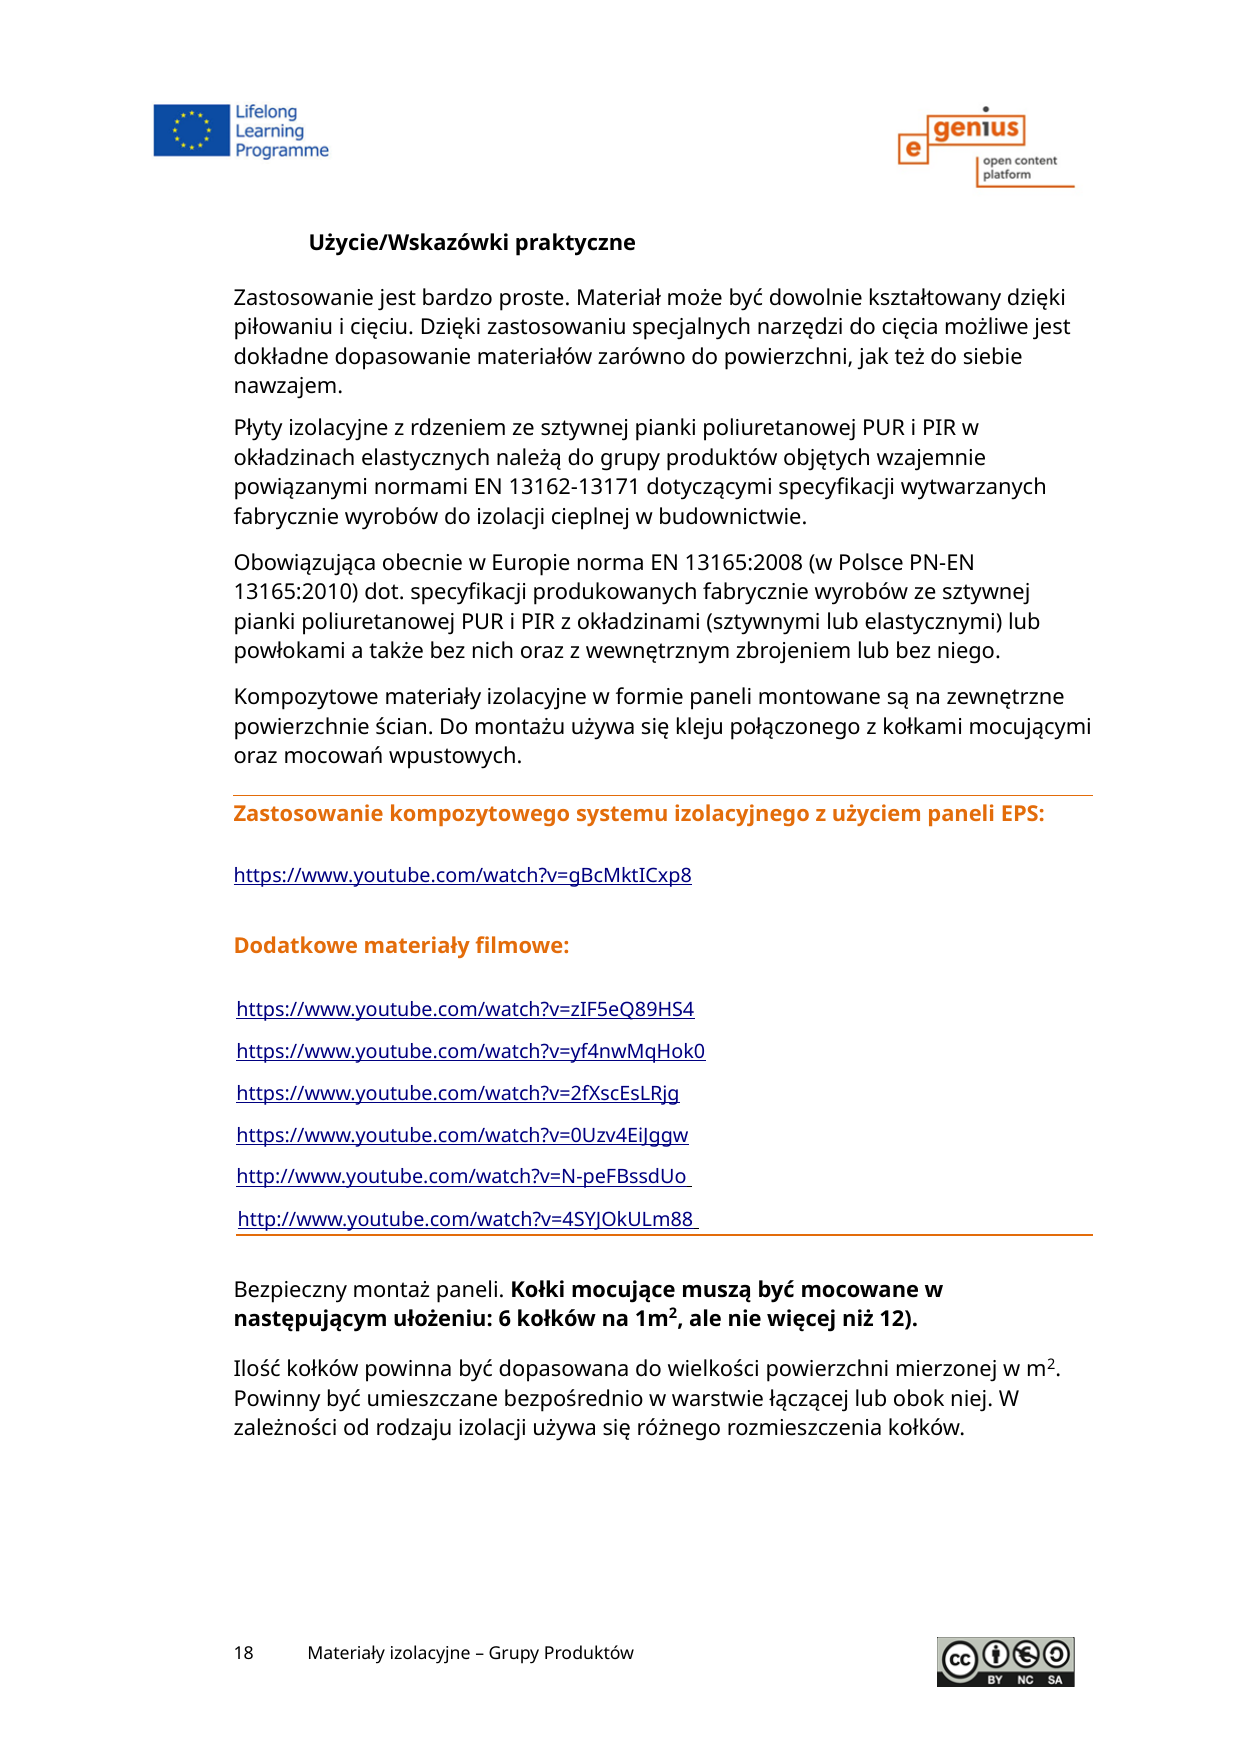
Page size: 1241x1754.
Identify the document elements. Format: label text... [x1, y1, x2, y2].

text Płyty izolacyjne z rdzeniem ze sztywnej pianki poliuretanowej PUR i PIR w okładzinach elastycznych należą do grupy produktów objętych wzajemnie powiązanymi normami EN 13162-13171 dotyczącymi specyfikacji wytwarzanych fabrycznie wyrobów do izolacji cieplnej w budownictwie. [233, 412, 1093, 530]
text Bezpieczny montaż paneli. Kołki mocujące muszą być mocowane w następującym ułożeniu: 6 kołków na 1m2, ale nie więcej niż 12). [233, 1273, 1093, 1332]
text https://www.youtube.com/watch?v=0Uzv4EiJggw [236, 1118, 1093, 1148]
text https://www.youtube.com/watch?v=2fXscEsLRjg [236, 1076, 1093, 1106]
text Zastosowanie kompozytowego systemu izolacyjnego z użyciem paneli EPS: [233, 796, 1093, 828]
text Obowiązująca obecnie w Europie norma EN 13165:2008 (w Polsce PN-EN 13165:2010) dot. specyfikacji produkowanych fabrycznie wyrobów ze sztywnej pianki poliuretanowej PUR i PIR z okładzinami (sztywnymi lub elastycznymi) lub powłokami a także bez nich oraz z wewnętrznym zbrojeniem lub bez niego. [233, 547, 1093, 664]
text https://www.youtube.com/watch?v=zIF5eQ89HS4 [236, 992, 1093, 1022]
text Dodatkowe materiały filmowe: [233, 930, 1093, 959]
text Kompozytowe materiały izolacyjne w formie paneli montowane są na zewnętrzne powierzchnie ścian. Do montażu używa się kleju połączonego z kołkami mocującymi oraz mocowań wpustowych. [233, 681, 1093, 770]
text Zastosowanie jest bardzo proste. Materiał może być dowolnie kształtowany dzięki piłowaniu i cięciu. Dzięki zastosowaniu specjalnych narzędzi do cięcia możliwe jest dokładne dopasowanie materiałów zarówno do powierzchni, jak też do siebie nawzajem. [233, 282, 1093, 399]
text https://www.youtube.com/watch?v=gBcMktICxp8 [233, 858, 1093, 888]
text http://www.youtube.com/watch?v=4SYJOkULm88 [236, 1202, 1093, 1234]
subtitle Użycie/Wskazówki praktyczne [308, 227, 1093, 256]
text https://www.youtube.com/watch?v=yf4nwMqHok0 [236, 1034, 1093, 1064]
text Ilość kołków powinna być dopasowana do wielkości powierzchni mierzonej w m2. Powinny być umieszczane bezpośrednio w warstwie łączącej lub obok niej. W zależności od rodzaju izolacji używa się różnego rozmieszczenia kołków. [233, 1353, 1093, 1442]
text http://www.youtube.com/watch?v=N-peFBssdUo [236, 1160, 1093, 1190]
